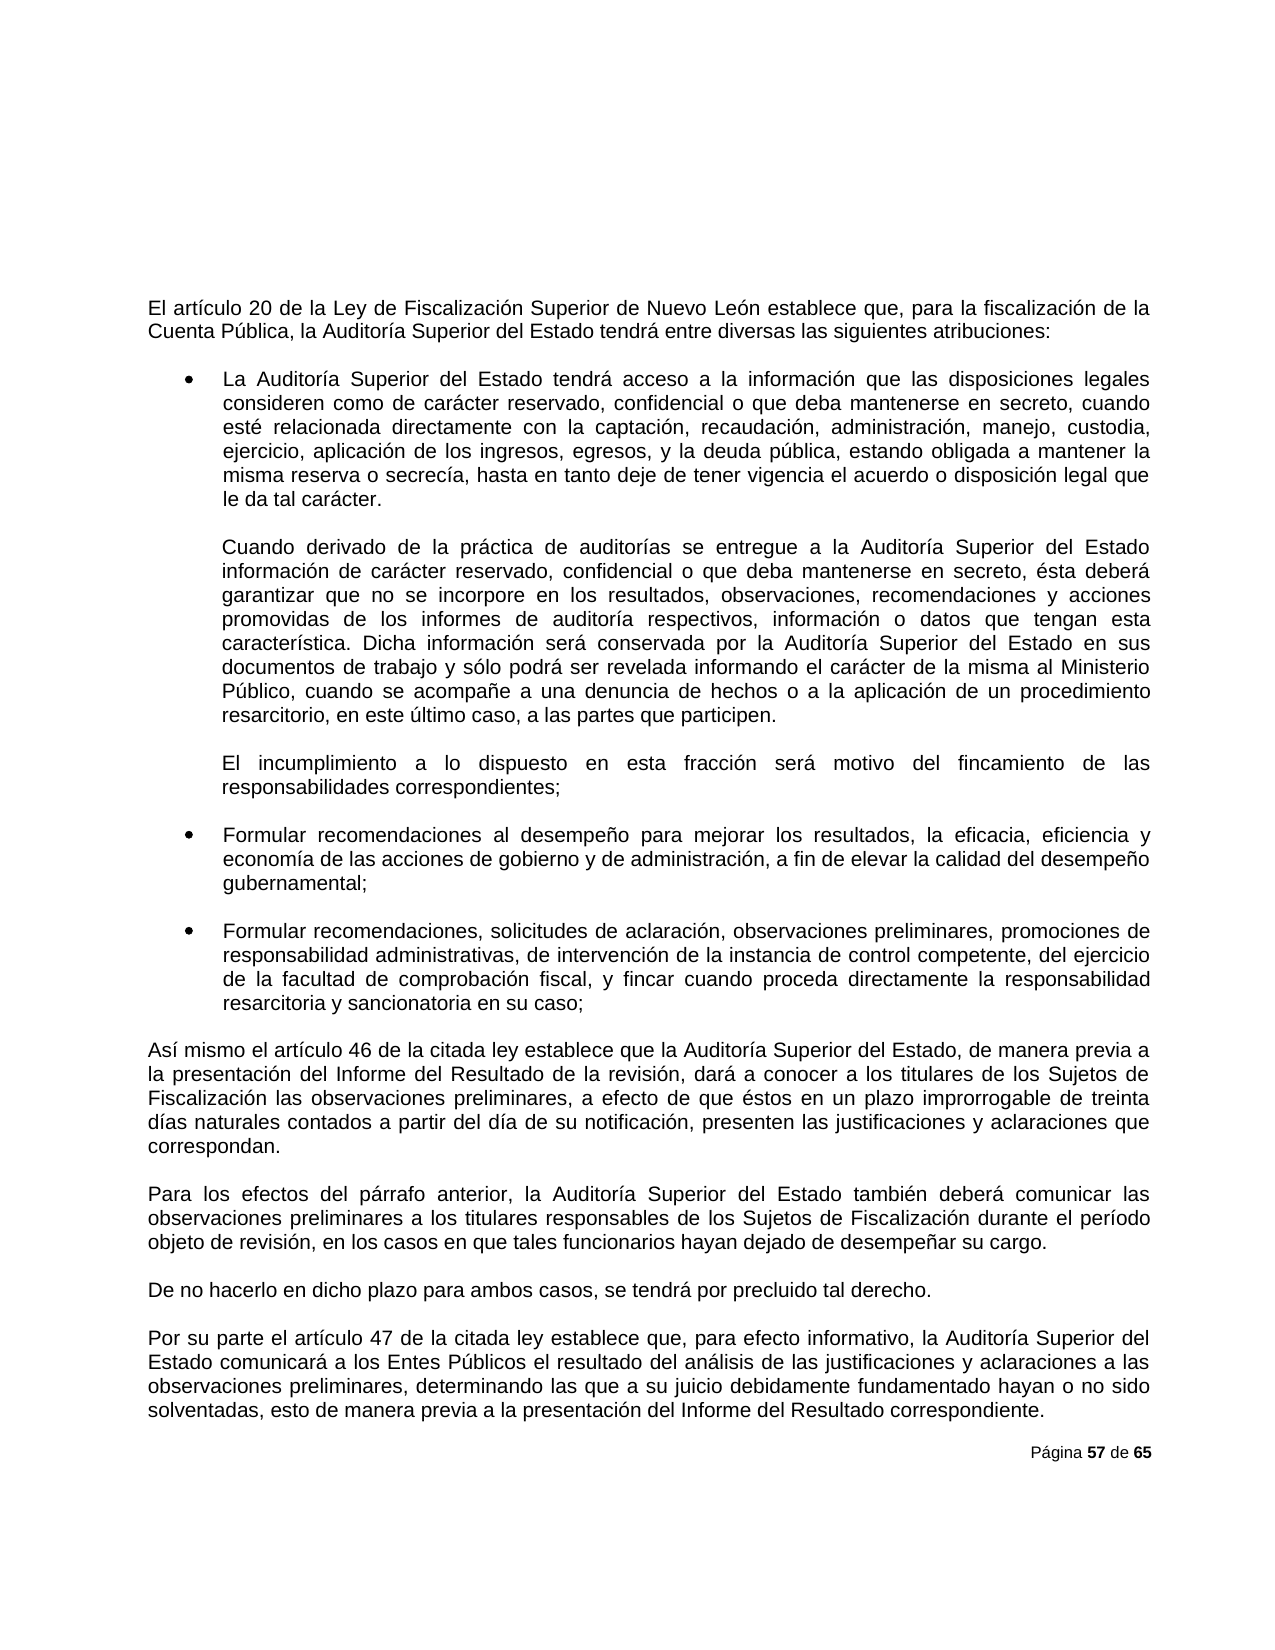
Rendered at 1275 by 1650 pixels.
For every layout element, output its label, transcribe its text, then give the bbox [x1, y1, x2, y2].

list Cuando derivado de la práctica de auditorías se entregue a la Auditoría Superior del Estado información de carácter reservado, confidencial o que deba mantenerse en secreto, ésta deberá garantizar que no se incorpore en los resultados, observaciones, recomendaciones y acciones promovidas de los informes de auditoría respectivos, información o datos que tengan esta característica. Dicha información será conservada por la Auditoría Superior del Estado en sus documentos de trabajo y sólo podrá ser revelada informando el carácter de la misma al Ministerio Público, cuando se acompañe a una denuncia de hechos o a la aplicación de un procedimiento resarcitorio, en este último caso, a las partes que participen. [222, 535, 1152, 727]
text Así mismo el artículo 46 de la citada ley establece que la Auditoría Superior del Estado, de manera previa a la presentación del Informe del Resultado de la revisión, dará a conocer a los titulares de los Sujetos de Fiscalización las observaciones preliminares, a efecto de que éstos en un plazo improrrogable de treinta días naturales contados a partir del día de su notificación, presenten las justificaciones y aclaraciones que correspondan. [148, 1038, 1152, 1158]
text El artículo 20 de la Ley de Fiscalización Superior de Nuevo León establece que, para la fiscalización de la Cuenta Pública, la Auditoría Superior del Estado tendrá entre diversas las siguientes atribuciones: [148, 295, 1152, 343]
list Formular recomendaciones, solicitudes de aclaración, observaciones preliminares, promociones de responsabilidad administrativas, de intervención de la instancia de control competente, del ejercicio de la facultad de comprobación fiscal, y fincar cuando proceda directamente la responsabilidad resarcitoria y sancionatoria en su caso; [185, 918, 1152, 1014]
list La Auditoría Superior del Estado tendrá acceso a la información que las disposiciones legales consideren como de carácter reservado, confidencial o que deba mantenerse en secreto, cuando esté relacionada directamente con la captación, recaudación, administración, manejo, custodia, ejercicio, aplicación de los ingresos, egresos, y la deuda pública, estando obligada a mantener la misma reserva o secrecía, hasta en tanto deje de tener vigencia el acuerdo o disposición legal que le da tal carácter. [185, 367, 1152, 511]
text Por su parte el artículo 47 de la citada ley establece que, para efecto informativo, la Auditoría Superior del Estado comunicará a los Entes Públicos el resultado del análisis de las justificaciones y aclaraciones a las observaciones preliminares, determinando las que a su juicio debidamente fundamentado hayan o no sido solventadas, esto de manera previa a la presentación del Informe del Resultado correspondiente. [148, 1326, 1152, 1422]
text Para los efectos del párrafo anterior, la Auditoría Superior del Estado también deberá comunicar las observaciones preliminares a los titulares responsables de los Sujetos de Fiscalización durante el período objeto de revisión, en los casos en que tales funcionarios hayan dejado de desempeñar su cargo. [148, 1182, 1152, 1254]
text De no hacerlo en dicho plazo para ambos casos, se tendrá por precluido tal derecho. [148, 1278, 1152, 1302]
list Formular recomendaciones al desempeño para mejorar los resultados, la eficacia, eficiencia y economía de las acciones de gobierno y de administración, a fin de elevar la calidad del desempeño gubernamental; [185, 822, 1152, 894]
list El incumplimiento a lo dispuesto en esta fracción será motivo del fincamiento de las responsabilidades correspondientes; [222, 751, 1152, 798]
